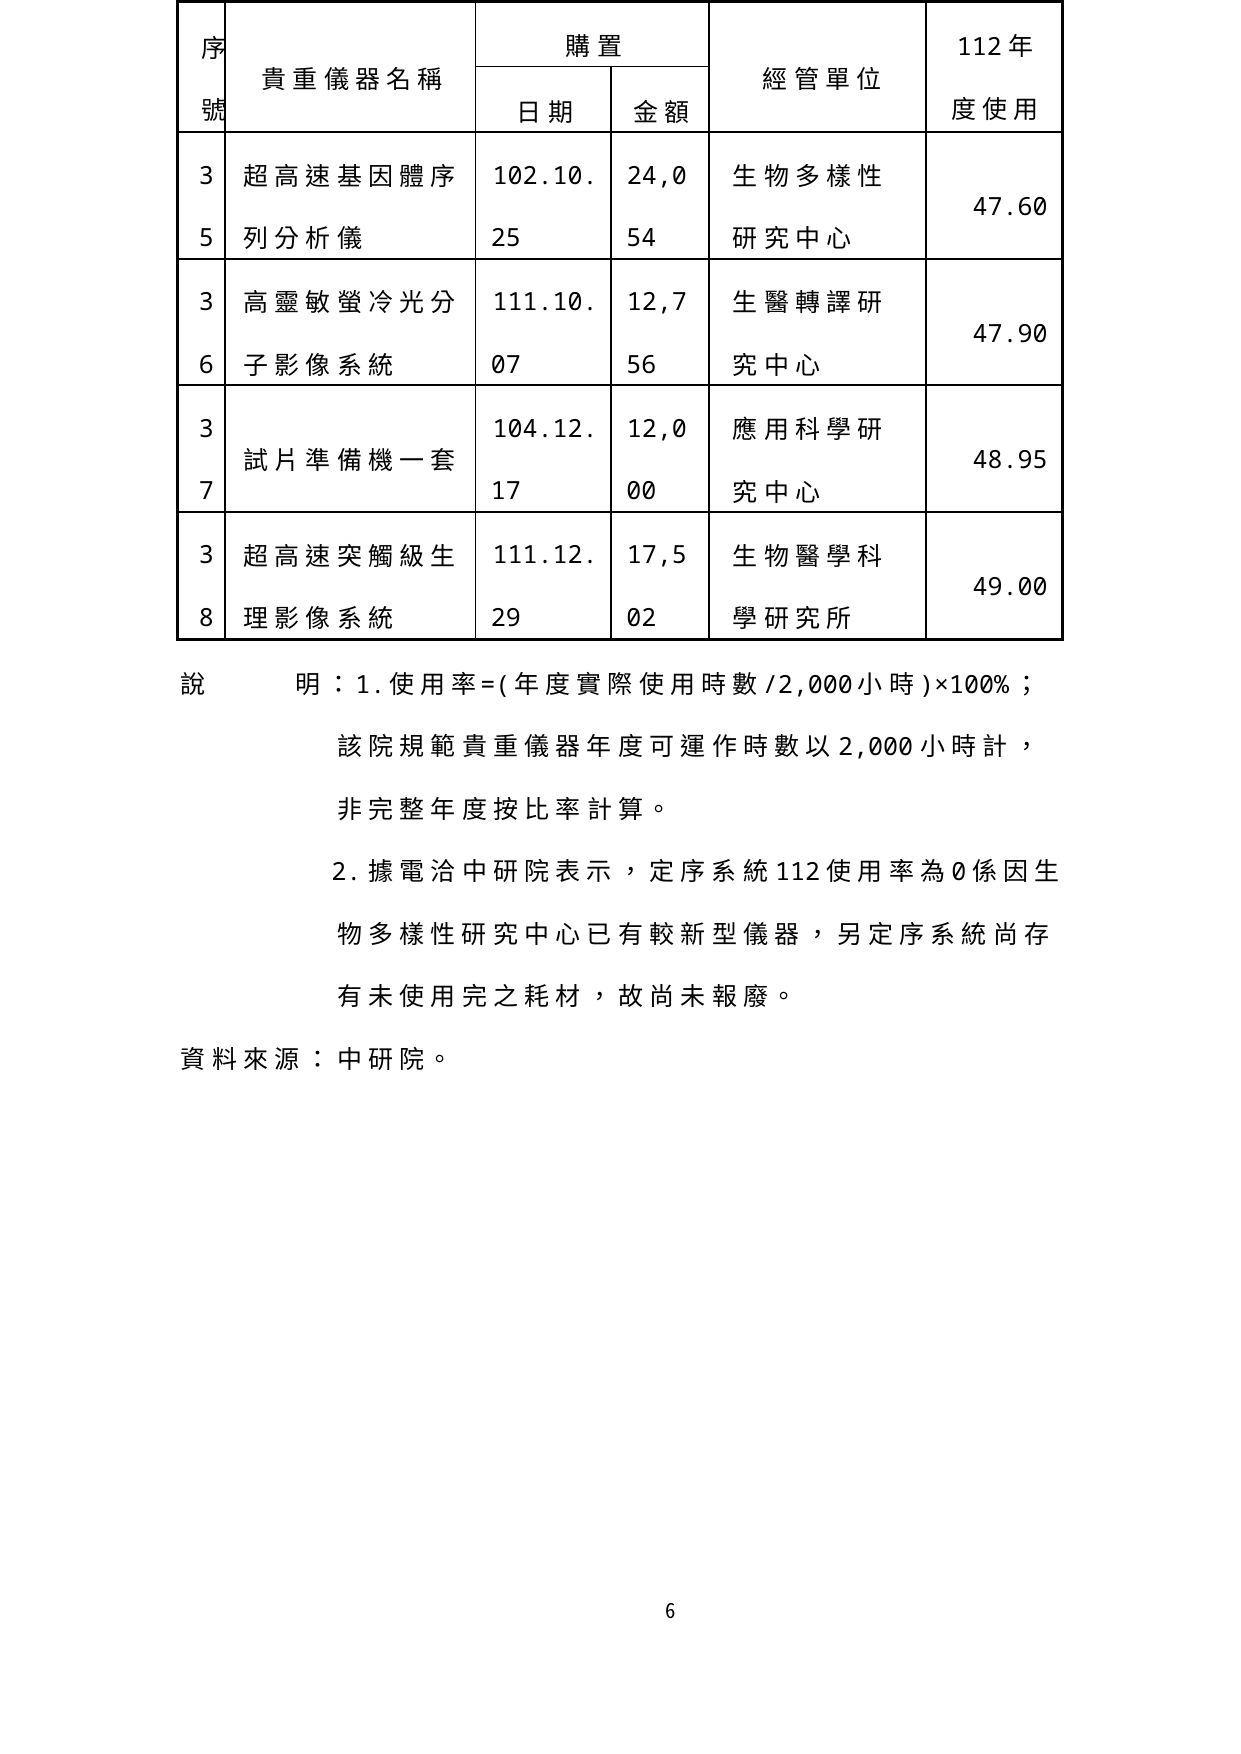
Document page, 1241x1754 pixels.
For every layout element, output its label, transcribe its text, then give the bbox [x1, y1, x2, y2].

table_cell 111.10.07 [476, 260, 610, 384]
table_cell 金額 [612, 67, 708, 131]
table_cell 24,054 [612, 133, 708, 258]
text 說 明：1.使用率=(年度實際使用時數/2,000小時)×100%；該院規範貴重儀器年度可運作時數以2,000小時計，非完整年度按比率計算。 [177, 641, 1063, 828]
table_cell 49.00 [927, 513, 1061, 637]
table_cell 37 [179, 386, 224, 511]
table_cell 生醫轉譯研究中心 [710, 260, 925, 384]
table_cell 生物多樣性研究中心 [710, 133, 925, 258]
table_cell 111.12.29 [476, 513, 610, 637]
table_cell 35 [179, 133, 224, 258]
text 2.據電洽中研院表示，定序系統112使用率為0係因生物多樣性研究中心已有較新型儀器，另定序系統尚存有未使用完之耗材，故尚未報廢。 [177, 828, 1063, 1016]
table_cell 38 [179, 513, 224, 637]
table_cell 超高速突觸級生理影像系統 [226, 513, 475, 637]
table_cell 日期 [476, 67, 610, 131]
table_cell 47.90 [927, 260, 1061, 384]
table_cell 應用科學研究中心 [710, 386, 925, 511]
table_cell 試片準備機一套 [226, 386, 475, 511]
table_cell 12,756 [612, 260, 708, 384]
table_header 經管單位 [710, 3, 925, 131]
table_header 序號 [179, 3, 224, 131]
table_cell 12,000 [612, 386, 708, 511]
table_cell 高靈敏螢冷光分子影像系統 [226, 260, 475, 384]
table_header 112年度使用率 [927, 3, 1061, 131]
text 資料來源：中研院。 [177, 1016, 1063, 1078]
table_cell 48.95 [927, 386, 1061, 511]
table_cell 生物醫學科學研究所 [710, 513, 925, 637]
table_cell 102.10.25 [476, 133, 610, 258]
table_header 購置 [476, 3, 708, 66]
table_cell 47.60 [927, 133, 1061, 258]
table_header 貴重儀器名稱 [226, 3, 475, 131]
table_cell 104.12.17 [476, 386, 610, 511]
table_cell 36 [179, 260, 224, 384]
table_cell 17,502 [612, 513, 708, 637]
table_cell 超高速基因體序列分析儀 [226, 133, 475, 258]
